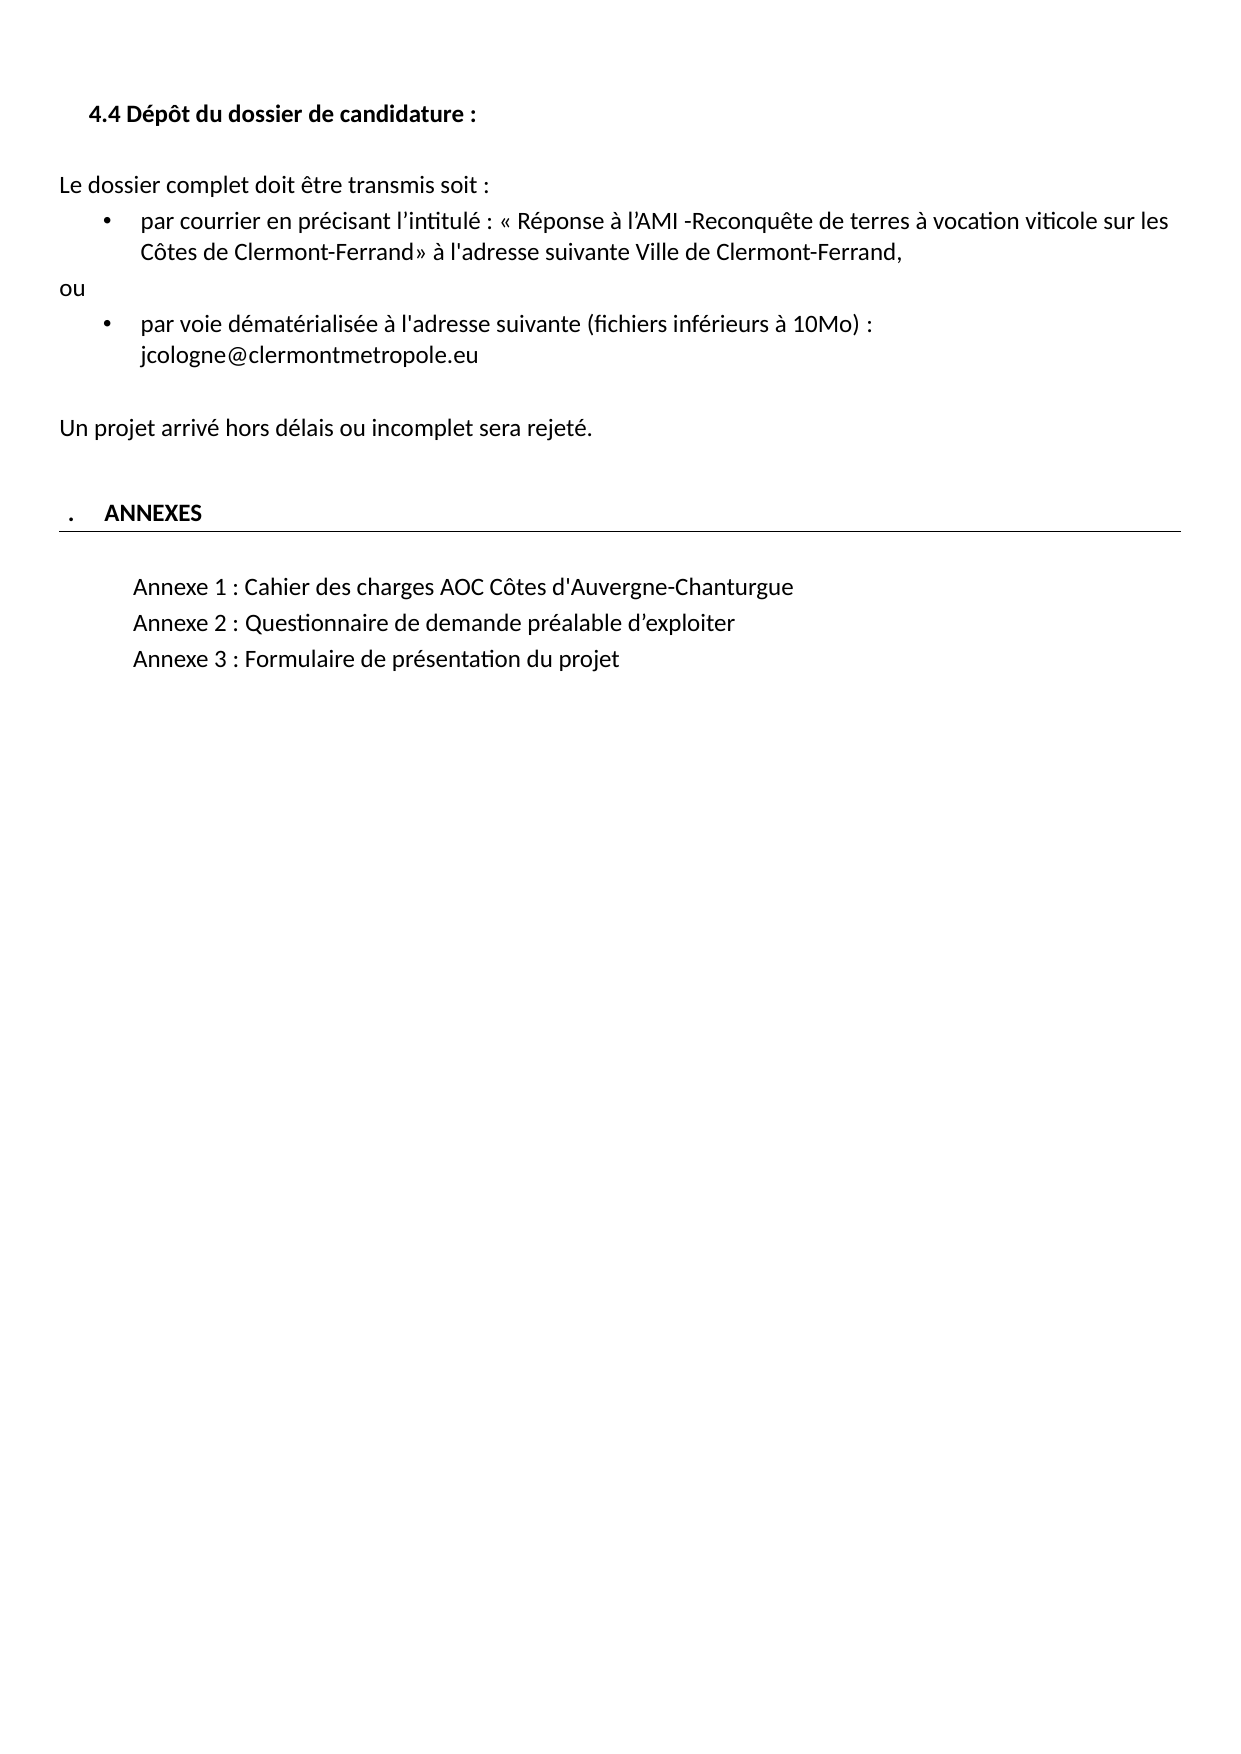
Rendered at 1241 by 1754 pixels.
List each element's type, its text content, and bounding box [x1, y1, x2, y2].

list par voie dématérialisée à l'adresse suivante (fichiers inférieurs à 10Mo) : jcologne@clermontmetropole.eu [103, 309, 1181, 370]
text ou [59, 272, 1181, 303]
text Annexe 3 : Formulaire de présentation du projet [133, 643, 1181, 674]
subtitle 4.4 Dépôt du dossier de candidature : [88, 98, 1181, 129]
subtitle Annexes [59, 494, 1181, 531]
list par courrier en précisant l’intitulé : « Réponse à l’AMI -Reconquête de terres à vocation viticole sur les Côtes de Clermont-Ferrand» à l'adresse suivante Ville de Clermont-Ferrand, [103, 205, 1181, 266]
text Un projet arrivé hors délais ou incomplet sera rejeté. [59, 412, 1181, 442]
text Le dossier complet doit être transmis soit : [59, 169, 1181, 199]
text Annexe 2 : Questionnaire de demande préalable d’exploiter [133, 607, 1181, 638]
text Annexe 1 : Cahier des charges AOC Côtes d'Auvergne-Chanturgue [133, 571, 1181, 601]
